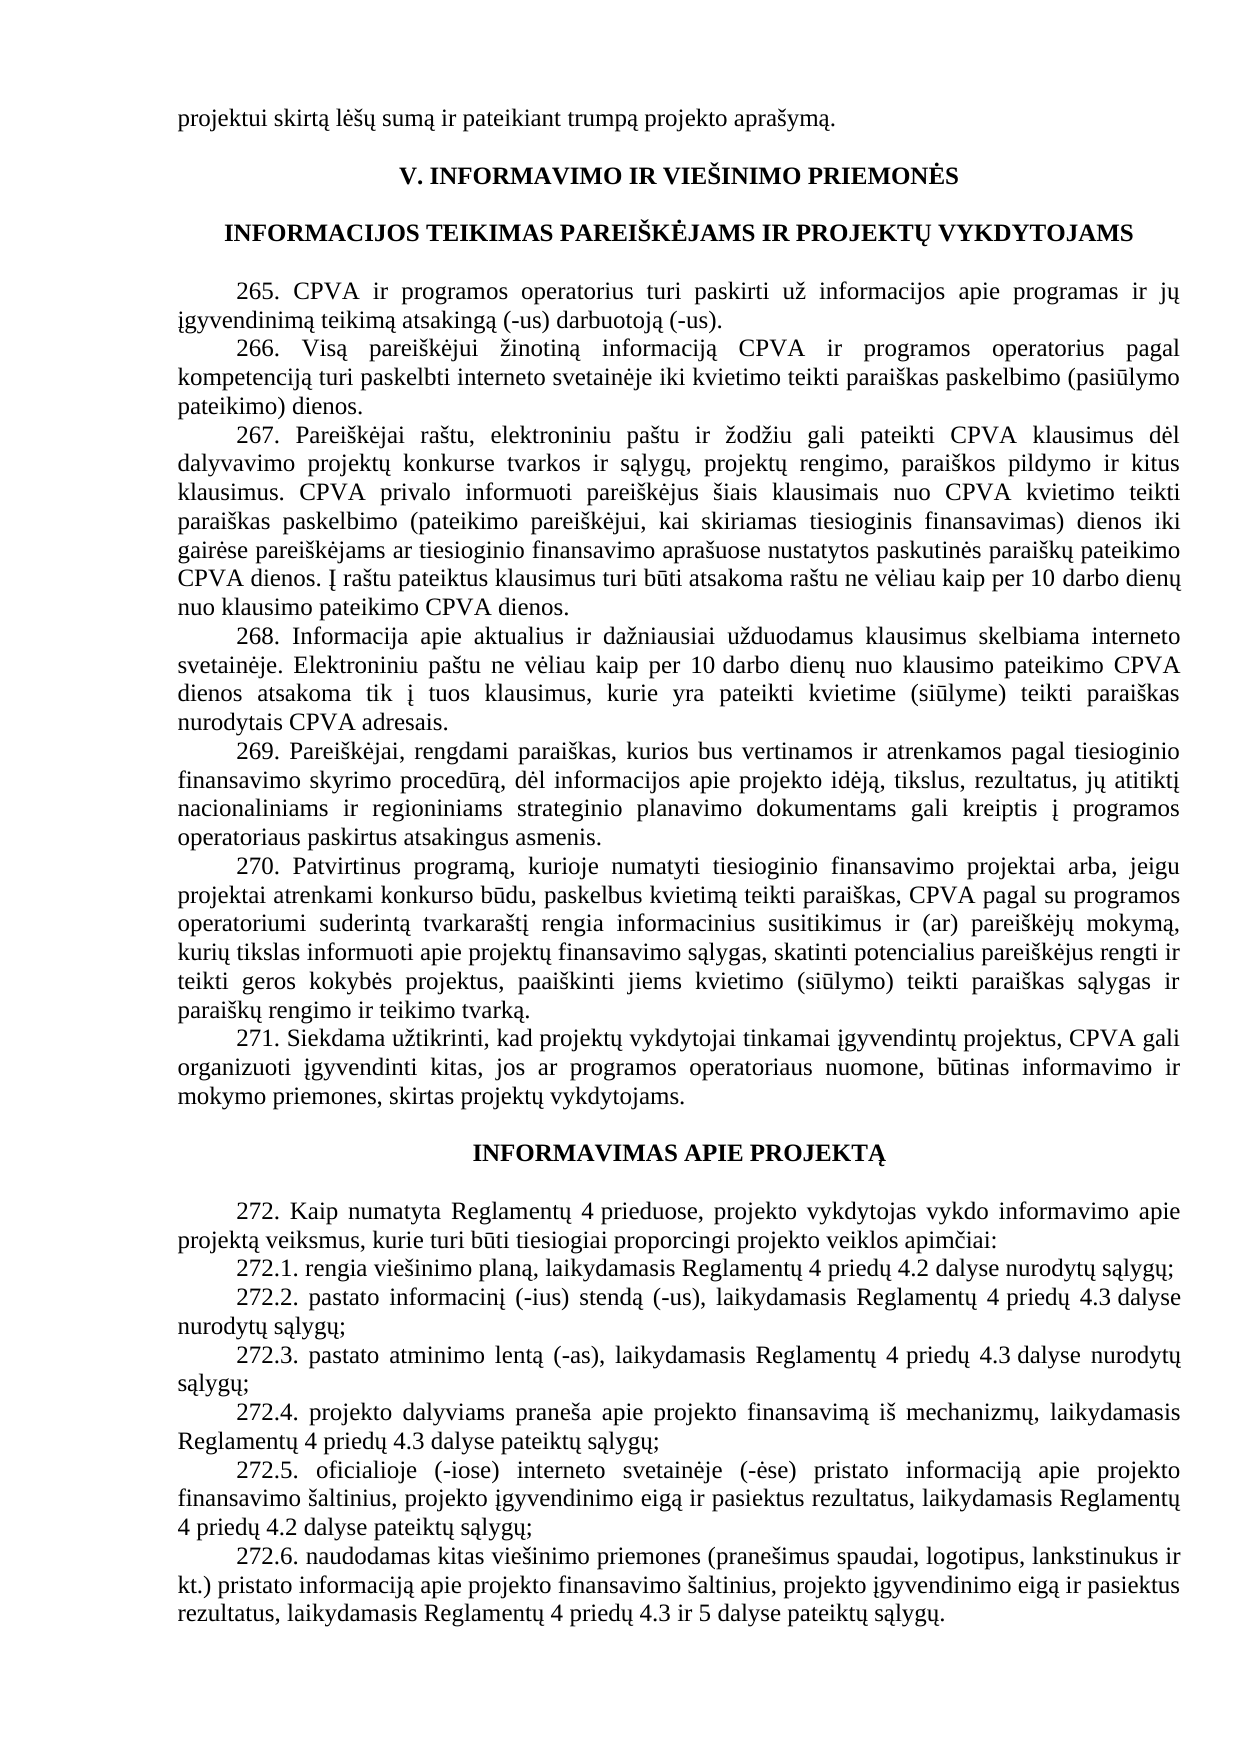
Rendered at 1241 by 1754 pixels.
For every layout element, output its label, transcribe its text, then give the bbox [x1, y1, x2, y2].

text INFORMAVIMAS APIE PROJEKTĄ [177, 1138, 1181, 1167]
text V. INFORMAVIMO IR VIEŠINIMO PRIEMONĖS [177, 161, 1181, 190]
text INFORMACIJOS TEIKIMAS PAREIŠKĖJAMS IR PROJEKTŲ VYKDYTOJAMS [177, 218, 1181, 247]
text 268. Informacija apie aktualius ir dažniausiai užduodamus klausimus skelbiama interneto svetainėje. Elektroniniu paštu ne vėliau kaip per 10 darbo dienų nuo klausimo pateikimo CPVA dienos atsakoma tik į tuos klausimus, kurie yra pateikti kvietime (siūlyme) teikti paraiškas nurodytais CPVA adresais. [177, 621, 1181, 736]
text 272.3. pastato atminimo lentą (-as), laikydamasis Reglamentų 4 priedų 4.3 dalyse nurodytų sąlygų; [177, 1340, 1181, 1397]
text 272.6. naudodamas kitas viešinimo priemones (pranešimus spaudai, logotipus, lankstinukus ir kt.) pristato informaciją apie projekto finansavimo šaltinius, projekto įgyvendinimo eigą ir pasiektus rezultatus, laikydamasis Reglamentų 4 priedų 4.3 ir 5 dalyse pateiktų sąlygų. [177, 1541, 1181, 1627]
text 269. Pareiškėjai, rengdami paraiškas, kurios bus vertinamos ir atrenkamos pagal tiesioginio finansavimo skyrimo procedūrą, dėl informacijos apie projekto idėją, tikslus, rezultatus, jų atitiktį nacionaliniams ir regioniniams strateginio planavimo dokumentams gali kreiptis į programos operatoriaus paskirtus atsakingus asmenis. [177, 736, 1181, 851]
text 265. CPVA ir programos operatorius turi paskirti už informacijos apie programas ir jų įgyvendinimą teikimą atsakingą (-us) darbuotoją (-us). [177, 276, 1181, 333]
text 266. Visą pareiškėjui žinotiną informaciją CPVA ir programos operatorius pagal kompetenciją turi paskelbti interneto svetainėje iki kvietimo teikti paraiškas paskelbimo (pasiūlymo pateikimo) dienos. [177, 333, 1181, 420]
text 272. Kaip numatyta Reglamentų 4 prieduose, projekto vykdytojas vykdo informavimo apie projektą veiksmus, kurie turi būti tiesiogiai proporcingi projekto veiklos apimčiai: [177, 1196, 1181, 1253]
text 272.5. oficialioje (-iose) interneto svetainėje (-ėse) pristato informaciją apie projekto finansavimo šaltinius, projekto įgyvendinimo eigą ir pasiektus rezultatus, laikydamasis Reglamentų 4 priedų 4.2 dalyse pateiktų sąlygų; [177, 1455, 1181, 1541]
text 270. Patvirtinus programą, kurioje numatyti tiesioginio finansavimo projektai arba, jeigu projektai atrenkami konkurso būdu, paskelbus kvietimą teikti paraiškas, CPVA pagal su programos operatoriumi suderintą tvarkaraštį rengia informacinius susitikimus ir (ar) pareiškėjų mokymą, kurių tikslas informuoti apie projektų finansavimo sąlygas, skatinti potencialius pareiškėjus rengti ir teikti geros kokybės projektus, paaiškinti jiems kvietimo (siūlymo) teikti paraiškas sąlygas ir paraiškų rengimo ir teikimo tvarką. [177, 851, 1181, 1023]
text 272.1. rengia viešinimo planą, laikydamasis Reglamentų 4 priedų 4.2 dalyse nurodytų sąlygų; [177, 1253, 1181, 1282]
text projektui skirtą lėšų sumą ir pateikiant trumpą projekto aprašymą. [177, 103, 1181, 132]
text 271. Siekdama užtikrinti, kad projektų vykdytojai tinkamai įgyvendintų projektus, CPVA gali organizuoti įgyvendinti kitas, jos ar programos operatoriaus nuomone, būtinas informavimo ir mokymo priemones, skirtas projektų vykdytojams. [177, 1023, 1181, 1110]
text 267. Pareiškėjai raštu, elektroniniu paštu ir žodžiu gali pateikti CPVA klausimus dėl dalyvavimo projektų konkurse tvarkos ir sąlygų, projektų rengimo, paraiškos pildymo ir kitus klausimus. CPVA privalo informuoti pareiškėjus šiais klausimais nuo CPVA kvietimo teikti paraiškas paskelbimo (pateikimo pareiškėjui, kai skiriamas tiesioginis finansavimas) dienos iki gairėse pareiškėjams ar tiesioginio finansavimo aprašuose nustatytos paskutinės paraiškų pateikimo CPVA dienos. Į raštu pateiktus klausimus turi būti atsakoma raštu ne vėliau kaip per 10 darbo dienų nuo klausimo pateikimo CPVA dienos. [177, 420, 1181, 621]
text 272.2. pastato informacinį (-ius) stendą (-us), laikydamasis Reglamentų 4 priedų 4.3 dalyse nurodytų sąlygų; [177, 1282, 1181, 1340]
text 272.4. projekto dalyviams praneša apie projekto finansavimą iš mechanizmų, laikydamasis Reglamentų 4 priedų 4.3 dalyse pateiktų sąlygų; [177, 1397, 1181, 1455]
